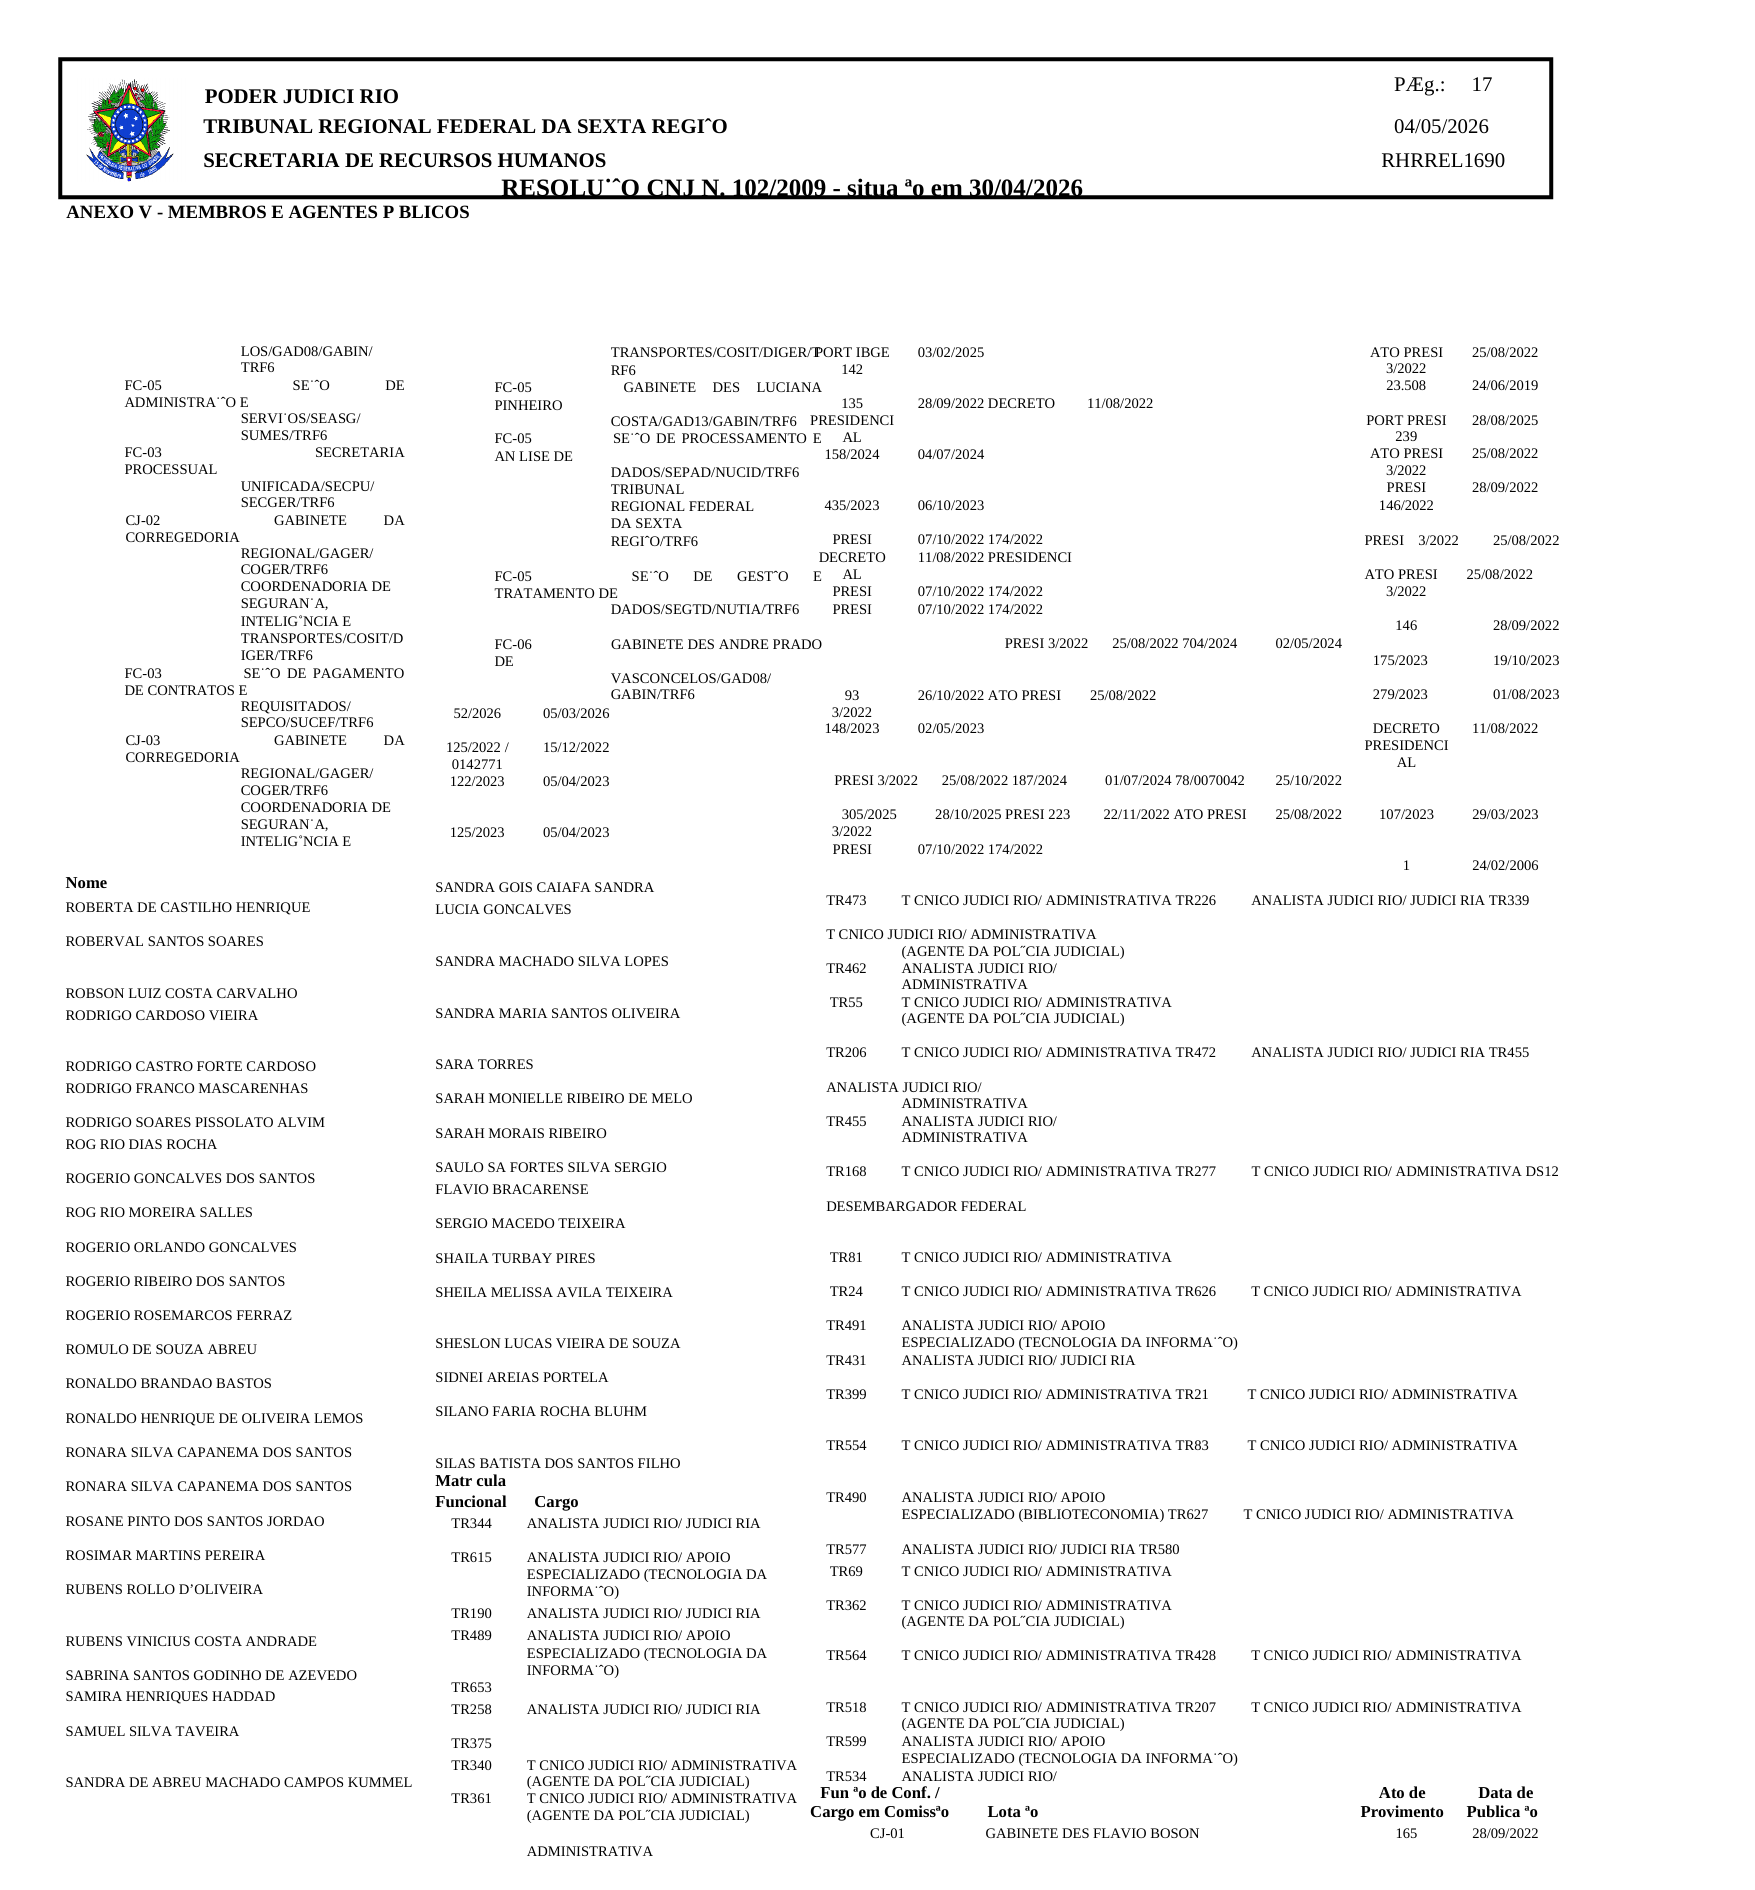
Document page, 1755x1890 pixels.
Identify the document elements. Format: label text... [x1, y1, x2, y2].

text SAULO SA FORTES SILVA SERGIO FLAVIO BRACARENSE [435, 1153, 681, 1197]
text PRESI 07/10/2022 174/2022 [824, 839, 1353, 857]
text FC-05 SE˙ˆO DE PROCESSAMENTO E AN LISE DE [494, 430, 806, 464]
picture [54, 53, 1557, 202]
text SAMUEL SILVA TAVEIRA [65, 1723, 424, 1739]
text SANDRA MACHADO SILVA LOPES SANDRA MARIA SANTOS OLIVEIRA [435, 918, 716, 1021]
text ESPECIALIZADO (BIBLIOTECONOMIA) TR627 T CNICO JUDICI RIO/ ADMINISTRATIVA [826, 1505, 1559, 1522]
text 158/2024 04/07/2024 [824, 446, 1353, 462]
text AL [1397, 754, 1559, 771]
text (AGENTE DA POL˝CIA JUDICIAL) [527, 1773, 804, 1790]
text DADOS/SEPAD/NUCID/TRF6 [611, 464, 806, 480]
text 3/2022 [832, 823, 1353, 839]
text ROGERIO ORLANDO GONCALVES ROGERIO RIBEIRO DOS SANTOS [65, 1221, 318, 1289]
text TRIBUNAL REGIONAL FEDERAL DA SEXTA REGIˆO/TRF6 [611, 480, 762, 549]
text ADMINISTRATIVA [901, 1096, 1559, 1112]
text (AGENTE DA POL˝CIA JUDICIAL) [901, 1613, 1559, 1629]
text ROBERTA DE CASTILHO HENRIQUE [65, 900, 424, 916]
text TR490 ANALISTA JUDICI RIO/ APOIO [826, 1488, 1559, 1505]
text SANDRA DE ABREU MACHADO CAMPOS KUMMEL [65, 1774, 424, 1790]
text TR340 T CNICO JUDICI RIO/ ADMINISTRATIVA [451, 1757, 804, 1773]
text TR564 T CNICO JUDICI RIO/ ADMINISTRATIVA TR428 T CNICO JUDICI RIO/ ADMINISTRATIVA [826, 1629, 1559, 1664]
text 125/2023 05/04/2023 [449, 824, 806, 841]
text TR518 T CNICO JUDICI RIO/ ADMINISTRATIVA TR207 T CNICO JUDICI RIO/ ADMINISTRATIVA [826, 1681, 1559, 1715]
text TR554 T CNICO JUDICI RIO/ ADMINISTRATIVA TR83 T CNICO JUDICI RIO/ ADMINISTRATIVA [826, 1402, 1559, 1454]
text SABRINA SANTOS GODINHO DE AZEVEDO SAMIRA HENRIQUES HADDAD [65, 1661, 378, 1705]
text SANDRA GOIS CAIAFA SANDRA LUCIA GONCALVES [435, 874, 669, 918]
text SARA TORRES [435, 1056, 804, 1072]
text FC-03 SECRETARIA PROCESSUAL [124, 444, 404, 478]
text SHESLON LUCAS VIEIRA DE SOUZA SIDNEI AREIAS PORTELA [435, 1317, 716, 1386]
text Fun ªo de Conf. / Ato de Data de Cargo em Comissªo Lota ªo Provimento Publica ªo [810, 1784, 1558, 1821]
text TR206 T CNICO JUDICI RIO/ ADMINISTRATIVA TR472 ANALISTA JUDICI RIO/ JUDICI RIA TR455 ANALISTA JUDICI RIO/ [826, 1027, 1559, 1095]
text FC-03 SE˙ˆO DE PAGAMENTO DE CONTRATOS E [124, 664, 404, 698]
text Funcional Cargo [435, 1491, 804, 1511]
text TR168 T CNICO JUDICI RIO/ ADMINISTRATIVA TR277 T CNICO JUDICI RIO/ ADMINISTRATIVA DS12 DESEMBARGADOR FEDERAL [826, 1145, 1559, 1214]
text PRESI 07/10/2022 174/2022 [824, 530, 1353, 548]
text TR491 ANALISTA JUDICI RIO/ APOIO [826, 1317, 1559, 1333]
text TR81 T CNICO JUDICI RIO/ ADMINISTRATIVA [829, 1249, 1559, 1265]
text DECRETO 11/08/2022 PRESIDENCI [810, 548, 1353, 565]
text TR258 ANALISTA JUDICI RIO/ JUDICI RIA [451, 1701, 804, 1717]
text REGIONAL/GAGER/COGER/TRF6 [241, 545, 404, 578]
text 122/2023 05/04/2023 [449, 773, 806, 789]
text PORT IBGE 03/02/2025 [815, 344, 1353, 361]
text TR455 ANALISTA JUDICI RIO/ [826, 1112, 1559, 1129]
text RONALDO HENRIQUE DE OLIVEIRA LEMOS RONARA SILVA CAPANEMA DOS SANTOS RONARA SILVA CAPANEMA DOS SANTOS ROSANE PINTO DOS SANTOS JORDAO ROSIMAR MARTINS PEREIRA [65, 1392, 384, 1564]
text TR375 [451, 1735, 804, 1752]
text ESPECIALIZADO (TECNOLOGIA DA INFORMA˙ˆO) [901, 1333, 1529, 1351]
text Nome [65, 874, 424, 892]
text (AGENTE DA POL˝CIA JUDICIAL) [901, 943, 1559, 959]
text 239 [1395, 429, 1559, 445]
text TR399 T CNICO JUDICI RIO/ ADMINISTRATIVA TR21 T CNICO JUDICI RIO/ ADMINISTRATIVA [826, 1380, 1559, 1402]
text RUBENS VINICIUS COSTA ANDRADE [65, 1633, 424, 1649]
text PRESI 28/09/2022 146/2022 [1379, 478, 1559, 514]
text COSTA/GAD13/GABIN/TRF6 [611, 413, 806, 429]
text 3/2022 [1386, 361, 1559, 377]
text ESPECIALIZADO (TECNOLOGIA DA INFORMA˙ˆO) [901, 1749, 1529, 1766]
text 146 28/09/2022 175/2023 19/10/2023 279/2023 01/08/2023 DECRETO 11/08/2022 [1373, 599, 1559, 737]
text 52/2026 05/03/2026 [453, 705, 806, 722]
text COORDENADORIA DE SEGURAN˙A, INTELIG˚NCIA E TRANSPORTES/COSIT/DIGER/TRF6 [241, 578, 404, 663]
text FC-06 GABINETE DES ANDRE PRADO DE [494, 636, 806, 670]
text AL [842, 429, 1353, 446]
text SILANO FARIA ROCHA BLUHM [435, 1404, 804, 1420]
text 23.508 24/06/2019 [1386, 377, 1559, 394]
text TR361 T CNICO JUDICI RIO/ ADMINISTRATIVA [451, 1790, 804, 1807]
text TR431 ANALISTA JUDICI RIO/ JUDICI RIA [826, 1351, 1559, 1368]
text PRESIDENCI [1364, 738, 1559, 754]
text 435/2023 06/10/2023 [824, 497, 1353, 513]
text TR599 ANALISTA JUDICI RIO/ APOIO [826, 1732, 1559, 1749]
text 3/2022 [832, 704, 1353, 720]
text TR24 T CNICO JUDICI RIO/ ADMINISTRATIVA TR626 T CNICO JUDICI RIO/ ADMINISTRATIVA [826, 1277, 1559, 1299]
text 135 28/09/2022 DECRETO 11/08/2022 [818, 377, 1353, 412]
text PRESI 07/10/2022 174/2022 [824, 600, 1353, 618]
text 142 [841, 361, 1353, 377]
text TR190 ANALISTA JUDICI RIO/ JUDICI RIA TR489 ANALISTA JUDICI RIO/ APOIO [451, 1600, 781, 1644]
text TR55 T CNICO JUDICI RIO/ ADMINISTRATIVA [829, 994, 1559, 1010]
text PRESI 3/2022 25/08/2022 ATO PRESI 25/08/2022 [1364, 514, 1559, 582]
text SARAH MONIELLE RIBEIRO DE MELO SARAH MORAIS RIBEIRO [435, 1072, 728, 1141]
text TR344 ANALISTA JUDICI RIO/ JUDICI RIA [451, 1515, 804, 1531]
text ADMINISTRATIVA [901, 977, 1559, 993]
text TR462 ANALISTA JUDICI RIO/ [826, 960, 1559, 977]
text SERVI˙OS/SEASG/SUMES/TRF6 [241, 411, 404, 443]
text CJ-01 GABINETE DES FLAVIO BOSON 165 28/09/2022 [870, 1823, 1559, 1842]
text ATO PRESI 25/08/2022 [1370, 344, 1559, 360]
text 148/2023 02/05/2023 [824, 721, 1353, 737]
text LOS/GAD08/GABIN/TRF6 [241, 344, 404, 376]
text CJ-03 GABINETE DA CORREGEDORIA [125, 731, 404, 766]
text 3/2022 [1386, 462, 1559, 478]
text (AGENTE DA POL˝CIA JUDICIAL) [527, 1807, 804, 1823]
text ADMINISTRATIVA [901, 1129, 1559, 1145]
text ROMULO DE SOUZA ABREU [65, 1342, 424, 1358]
text ROGERIO ROSEMARCOS FERRAZ [65, 1308, 424, 1324]
text TR69 T CNICO JUDICI RIO/ ADMINISTRATIVA [829, 1562, 1559, 1579]
text DADOS/SEGTD/NUTIA/TRF6 [611, 601, 806, 618]
text 107/2023 29/03/2023 1 24/02/2006 [1379, 771, 1538, 874]
text FC-05 SE˙ˆO DE ADMINISTRA˙ˆO E [124, 377, 404, 411]
text TR473 T CNICO JUDICI RIO/ ADMINISTRATIVA TR226 ANALISTA JUDICI RIO/ JUDICI RIA TR339 T CNICO JUDICI RIO/ ADMINISTRATIVA [826, 874, 1559, 943]
text COORDENADORIA DE SEGURAN˙A, INTELIG˚NCIA E TRANSPORTES/COSIT/DIGER/TRF6 [241, 798, 404, 849]
text TR615 ANALISTA JUDICI RIO/ APOIO [451, 1549, 804, 1565]
text 125/2022 / 15/12/2022 [446, 739, 806, 756]
text ESPECIALIZADO (TECNOLOGIA DA INFORMA˙ˆO) [527, 1566, 788, 1600]
text RODRIGO SOARES PISSOLATO ALVIM ROG RIO DIAS ROCHA [65, 1109, 346, 1153]
text RONALDO BRANDAO BASTOS [65, 1376, 424, 1392]
text ROBERVAL SANTOS SOARES [65, 934, 424, 950]
text 0142771 [452, 756, 806, 772]
text ESPECIALIZADO (TECNOLOGIA DA INFORMA˙ˆO) [527, 1644, 788, 1678]
text COORDENADORIA DE SEGURAN˙A, INTELIG˚NCIA E TRANSPORTES/COSIT/DIGER/TRF6 [611, 344, 806, 378]
text PRESI 07/10/2022 174/2022 [824, 582, 1353, 600]
text TR534 ANALISTA JUDICI RIO/ [826, 1767, 1559, 1784]
text (AGENTE DA POL˝CIA JUDICIAL) [901, 1010, 1559, 1027]
text ROGERIO GONCALVES DOS SANTOS [65, 1171, 424, 1187]
text SILAS BATISTA DOS SANTOS FILHO [435, 1455, 804, 1471]
text TR362 T CNICO JUDICI RIO/ ADMINISTRATIVA [826, 1596, 1559, 1613]
text REGIONAL/GAGER/COGER/TRF6 [241, 766, 404, 798]
text FC-05 SE˙ˆO DE GESTˆO E TRATAMENTO DE [494, 567, 806, 601]
text VASCONCELOS/GAD08/GABIN/TRF6 [611, 670, 806, 702]
text 93 26/10/2022 ATO PRESI 25/08/2022 [816, 669, 1353, 703]
text SHEILA MELISSA AVILA TEIXEIRA [435, 1284, 804, 1300]
text FC-05 GABINETE DES LUCIANA PINHEIRO [494, 379, 806, 413]
text Matr cula [435, 1471, 804, 1490]
text SERGIO MACEDO TEIXEIRA SHAILA TURBAY PIRES [435, 1197, 661, 1266]
text RODRIGO CASTRO FORTE CARDOSO RODRIGO FRANCO MASCARENHAS [65, 1053, 337, 1097]
text PORT PRESI 28/08/2025 [1366, 411, 1559, 428]
text 3/2022 [1386, 583, 1559, 599]
text (AGENTE DA POL˝CIA JUDICIAL) [901, 1716, 1559, 1732]
text CJ-02 GABINETE DA CORREGEDORIA [125, 511, 404, 545]
text UNIFICADA/SECPU/SECGER/TRF6 [241, 478, 404, 510]
text TR577 ANALISTA JUDICI RIO/ JUDICI RIA TR580 [826, 1522, 1523, 1557]
text ROBSON LUIZ COSTA CARVALHO RODRIGO CARDOSO VIEIRA [65, 979, 318, 1023]
text ROG RIO MOREIRA SALLES [65, 1205, 424, 1221]
text AL [842, 566, 1353, 582]
text RUBENS ROLLO D’OLIVEIRA [65, 1582, 424, 1598]
text TR653 [451, 1679, 804, 1696]
text REQUISITADOS/SEPCO/SUCEF/TRF6 [241, 698, 404, 731]
text ATO PRESI 25/08/2022 [1370, 445, 1559, 462]
text PRESIDENCI [810, 412, 1353, 429]
text PRESI 3/2022 25/08/2022 187/2024 01/07/2024 78/0070042 25/10/2022 305/2025 28/10/2025 PRESI 223 22/11/2022 ATO PRESI 25/08/2022 [810, 754, 1342, 823]
text PRESI 3/2022 25/08/2022 704/2024 02/05/2024 [810, 618, 1342, 652]
